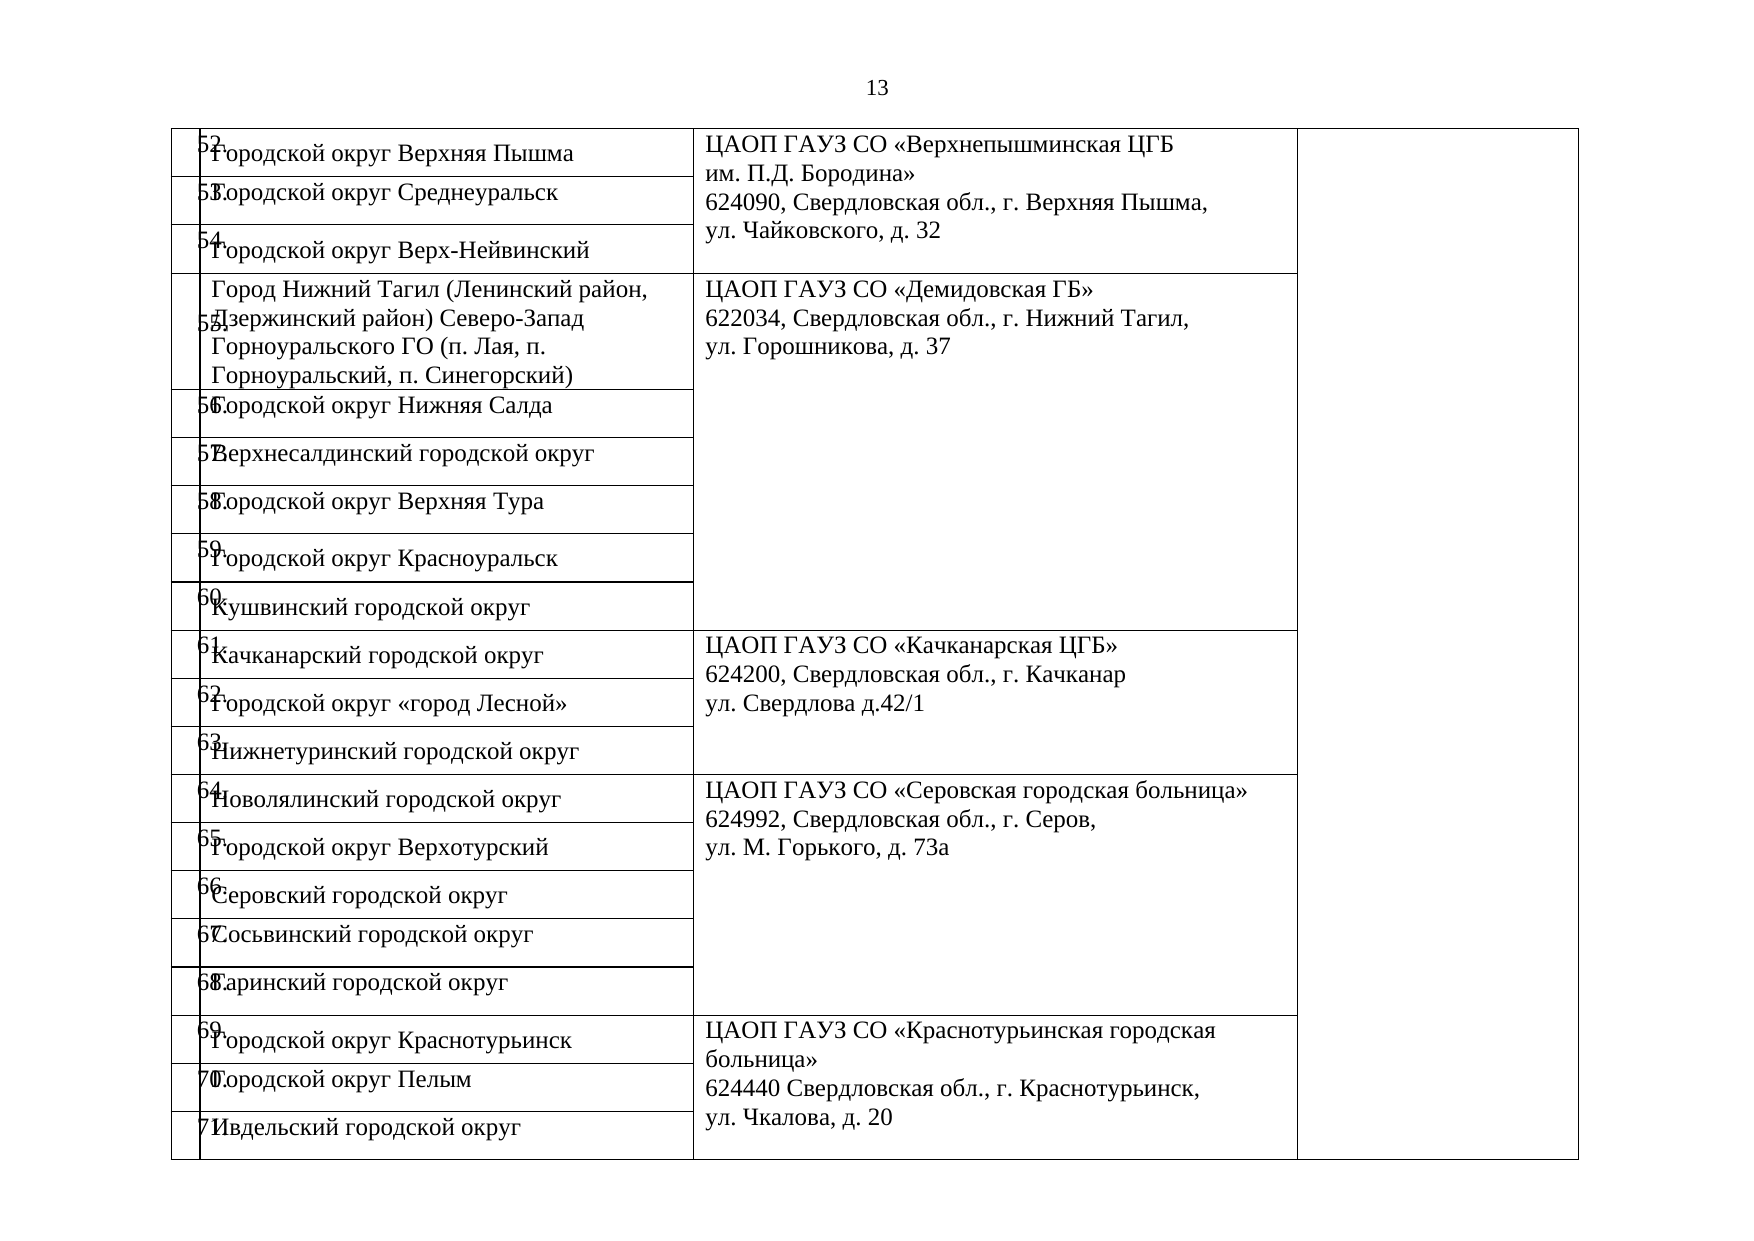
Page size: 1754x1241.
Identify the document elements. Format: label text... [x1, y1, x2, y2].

table_cell [172, 968, 199, 1014]
table_cell [1579, 822, 1583, 870]
table_cell [172, 871, 199, 918]
table_cell Сосьвинский городской округ [201, 919, 693, 966]
table_cell [1579, 1015, 1583, 1063]
table_cell [1579, 533, 1583, 581]
table_cell Городской округ Верхняя Пышма [201, 129, 693, 176]
table_cell [172, 823, 199, 870]
table_cell Серовский городской округ [201, 871, 693, 918]
table_cell [1579, 726, 1583, 774]
table_cell [1579, 870, 1583, 918]
table_cell Городской округ Верх-Нейвинский [201, 225, 693, 273]
table_cell [172, 534, 199, 581]
table_cell [1579, 1111, 1583, 1159]
table_cell Новолялинский городской округ [201, 775, 693, 822]
table_cell [1579, 176, 1583, 224]
table_cell [1579, 581, 1583, 629]
table_cell [1579, 485, 1583, 533]
table_cell ЦАОП ГАУЗ СО «Демидовская ГБ» 622034, Свердловская обл., г. Нижний Тагил, ул. Горошникова, д. 37 [694, 274, 1297, 629]
table_header [1298, 129, 1578, 1159]
table_cell Городской округ Верхотурский [201, 823, 693, 870]
table_cell Кушвинский городской округ [201, 583, 693, 629]
table_cell Городской округ Пелым [201, 1064, 693, 1111]
table_cell [172, 274, 199, 389]
table_cell ЦАОП ГАУЗ СО «Верхнепышминская ЦГБ им. П.Д. Бородина» 624090, Свердловская обл., г. Верхняя Пышма, ул. Чайковского, д. 32 [694, 129, 1297, 273]
table_cell [172, 225, 199, 273]
table_cell Верхнесалдинский городской округ [201, 438, 693, 485]
table_cell [172, 583, 199, 629]
table_cell [172, 1016, 199, 1063]
table_cell [1579, 273, 1583, 389]
table_cell Городской округ Верхняя Тура [201, 486, 693, 533]
table_cell [172, 129, 199, 176]
table_cell Гаринский городской округ [201, 968, 693, 1014]
table_cell [1579, 1063, 1583, 1111]
table_cell [1579, 128, 1583, 176]
table_cell [172, 775, 199, 822]
table_cell [172, 486, 199, 533]
table_cell [172, 679, 199, 726]
table_cell Качканарский городской округ [201, 631, 693, 678]
table_cell [172, 1112, 199, 1159]
table_cell [1579, 437, 1583, 485]
table_cell [1579, 918, 1583, 966]
table_cell [172, 919, 199, 966]
table_cell ЦАОП ГАУЗ СО «Краснотурьинская городская больница» 624440 Свердловская обл., г. Краснотурьинск, ул. Чкалова, д. 20 [694, 1016, 1297, 1159]
table_cell [172, 727, 199, 774]
table_cell [172, 438, 199, 485]
table_cell [1579, 224, 1583, 273]
table_cell ЦАОП ГАУЗ СО «Серовская городская больница» 624992, Свердловская обл., г. Серов, ул. М. Горького, д. 73а [694, 775, 1297, 1014]
table_cell Городской округ Среднеуральск [201, 177, 693, 224]
table_cell Городской округ «город Лесной» [201, 679, 693, 726]
table_cell [1579, 630, 1583, 678]
table_cell Нижнетуринский городской округ [201, 727, 693, 774]
table_cell [1579, 774, 1583, 822]
table_cell Городской округ Нижняя Салда [201, 390, 693, 437]
table_cell ЦАОП ГАУЗ СО «Качканарская ЦГБ» 624200, Свердловская обл., г. Качканар ул. Свердлова д.42/1 [694, 631, 1297, 774]
table_cell [1579, 966, 1583, 1014]
table_cell [172, 1064, 199, 1111]
table_cell Городской округ Краснотурьинск [201, 1016, 693, 1063]
table_cell [172, 390, 199, 437]
table_cell Городской округ Красноуральск [201, 534, 693, 581]
table_cell [172, 177, 199, 224]
table_cell [1579, 678, 1583, 726]
table_cell Ивдельский городской округ [201, 1112, 693, 1159]
table_cell [172, 631, 199, 678]
table_cell [1579, 389, 1583, 437]
